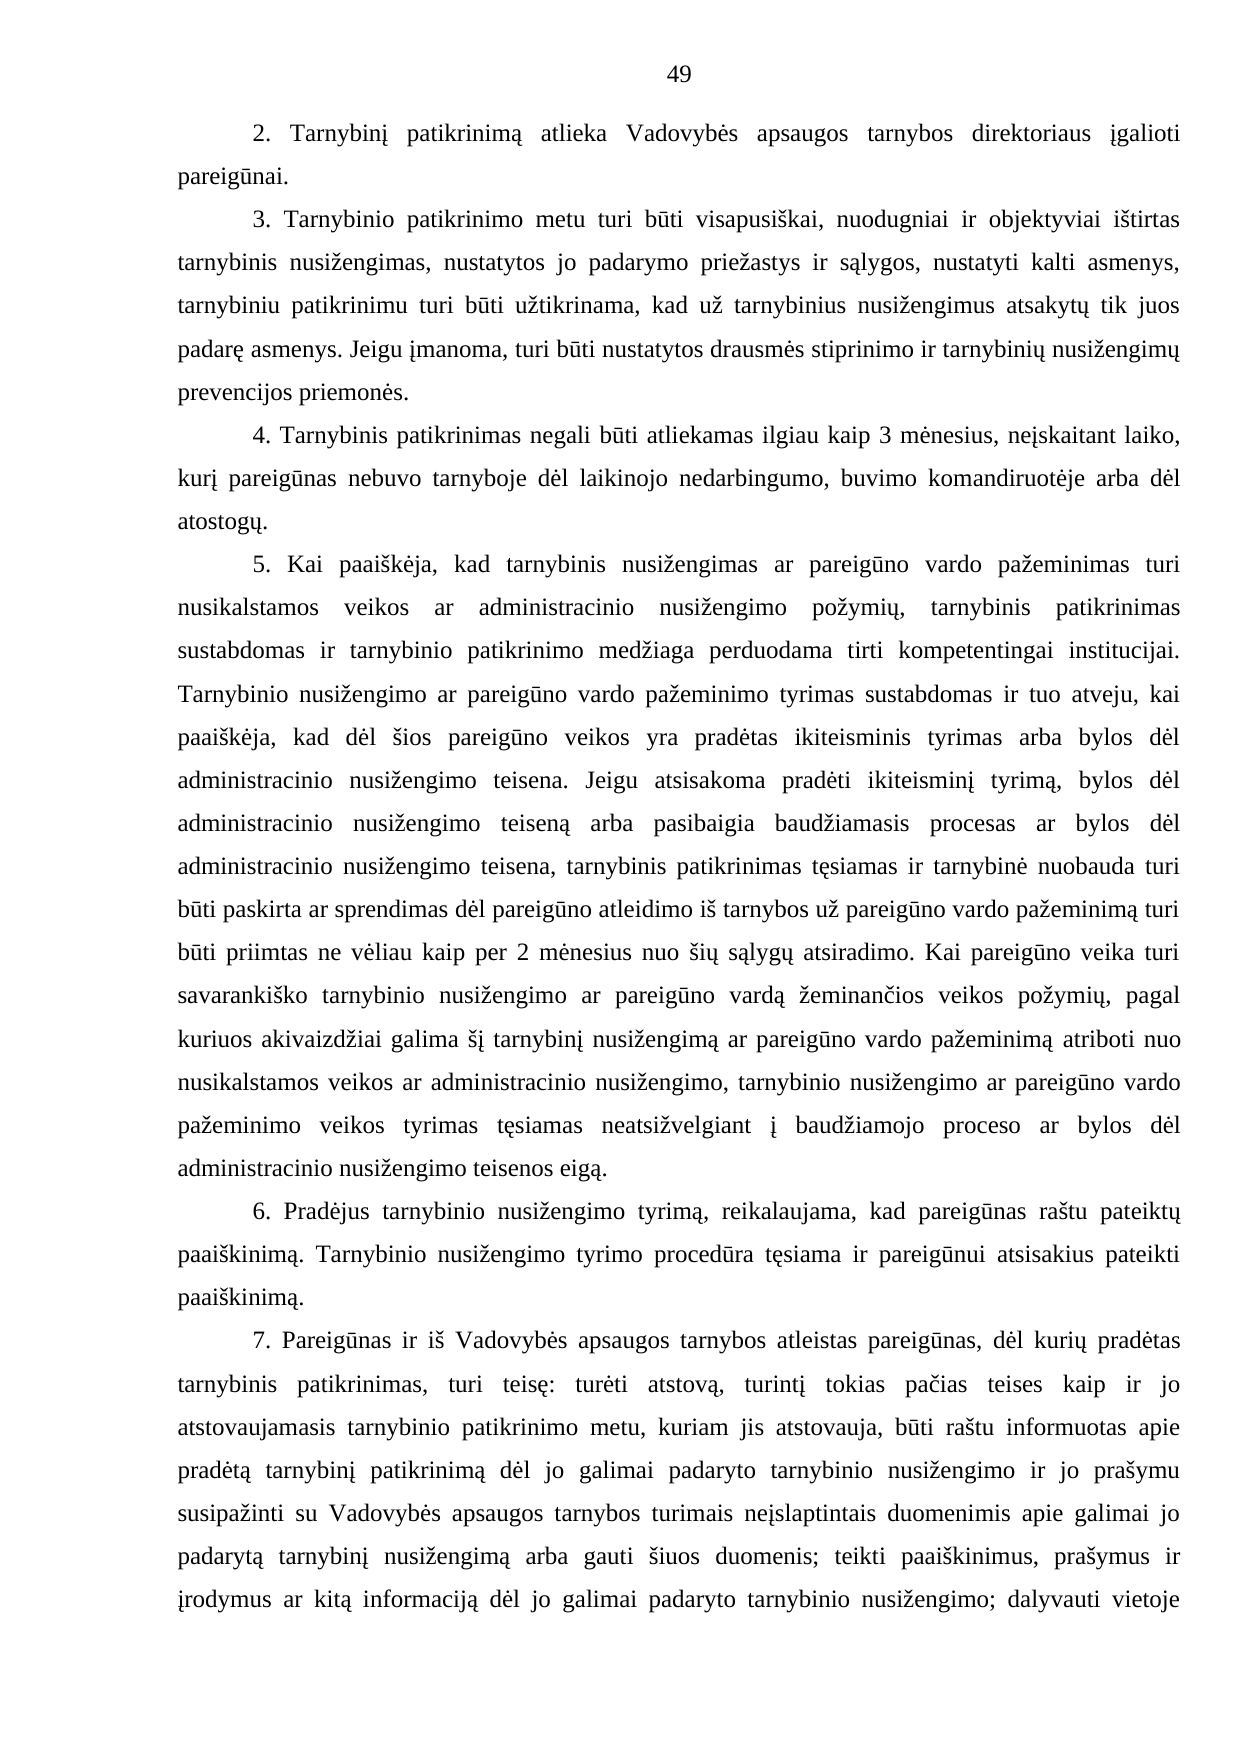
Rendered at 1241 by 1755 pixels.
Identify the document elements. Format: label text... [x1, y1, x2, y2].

text 7. Pareigūnas ir iš Vadovybės apsaugos tarnybos atleistas pareigūnas, dėl kurių pradėtas tarnybinis patikrinimas, turi teisę: turėti atstovą, turintį tokias pačias teises kaip ir jo atstovaujamasis tarnybinio patikrinimo metu, kuriam jis atstovauja, būti raštu informuotas apie pradėtą tarnybinį patikrinimą dėl jo galimai padaryto tarnybinio nusižengimo ir jo prašymu susipažinti su Vadovybės apsaugos tarnybos turimais neįslaptintais duomenimis apie galimai jo padarytą tarnybinį nusižengimą arba gauti šiuos duomenis; teikti paaiškinimus, prašymus ir įrodymus ar kitą informaciją dėl jo galimai padaryto tarnybinio nusižengimo; dalyvauti vietoje [177, 1326, 1181, 1613]
text 3. Tarnybinio patikrinimo metu turi būti visapusiškai, nuodugniai ir objektyviai ištirtas tarnybinis nusižengimas, nustatytos jo padarymo priežastys ir sąlygos, nustatyti kalti asmenys, tarnybiniu patikrinimu turi būti užtikrinama, kad už tarnybinius nusižengimus atsakytų tik juos padarę asmenys. Jeigu įmanoma, turi būti nustatytos drausmės stiprinimo ir tarnybinių nusižengimų prevencijos priemonės. [177, 204, 1181, 406]
text 4. Tarnybinis patikrinimas negali būti atliekamas ilgiau kaip 3 mėnesius, neįskaitant laiko, kurį pareigūnas nebuvo tarnyboje dėl laikinojo nedarbingumo, buvimo komandiruotėje arba dėl atostogų. [177, 420, 1181, 535]
text 2. Tarnybinį patikrinimą atlieka Vadovybės apsaugos tarnybos direktoriaus įgalioti pareigūnai. [177, 118, 1181, 190]
text 6. Pradėjus tarnybinio nusižengimo tyrimą, reikalaujama, kad pareigūnas raštu pateiktų paaiškinimą. Tarnybinio nusižengimo tyrimo procedūra tęsiama ir pareigūnui atsisakius pateikti paaiškinimą. [177, 1196, 1181, 1311]
text 5. Kai paaiškėja, kad tarnybinis nusižengimas ar pareigūno vardo pažeminimas turi nusikalstamos veikos ar administracinio nusižengimo požymių, tarnybinis patikrinimas sustabdomas ir tarnybinio patikrinimo medžiaga perduodama tirti kompetentingai institucijai. Tarnybinio nusižengimo ar pareigūno vardo pažeminimo tyrimas sustabdomas ir tuo atveju, kai paaiškėja, kad dėl šios pareigūno veikos yra pradėtas ikiteisminis tyrimas arba bylos dėl administracinio nusižengimo teisena. Jeigu atsisakoma pradėti ikiteisminį tyrimą, bylos dėl administracinio nusižengimo teiseną arba pasibaigia baudžiamasis procesas ar bylos dėl administracinio nusižengimo teisena, tarnybinis patikrinimas tęsiamas ir tarnybinė nuobauda turi būti paskirta ar sprendimas dėl pareigūno atleidimo iš tarnybos už pareigūno vardo pažeminimą turi būti priimtas ne vėliau kaip per 2 mėnesius nuo šių sąlygų atsiradimo. Kai pareigūno veika turi savarankiško tarnybinio nusižengimo ar pareigūno vardą žeminančios veikos požymių, pagal kuriuos akivaizdžiai galima šį tarnybinį nusižengimą ar pareigūno vardo pažeminimą atriboti nuo nusikalstamos veikos ar administracinio nusižengimo, tarnybinio nusižengimo ar pareigūno vardo pažeminimo veikos tyrimas tęsiamas neatsižvelgiant į baudžiamojo proceso ar bylos dėl administracinio nusižengimo teisenos eigą. [177, 549, 1181, 1182]
